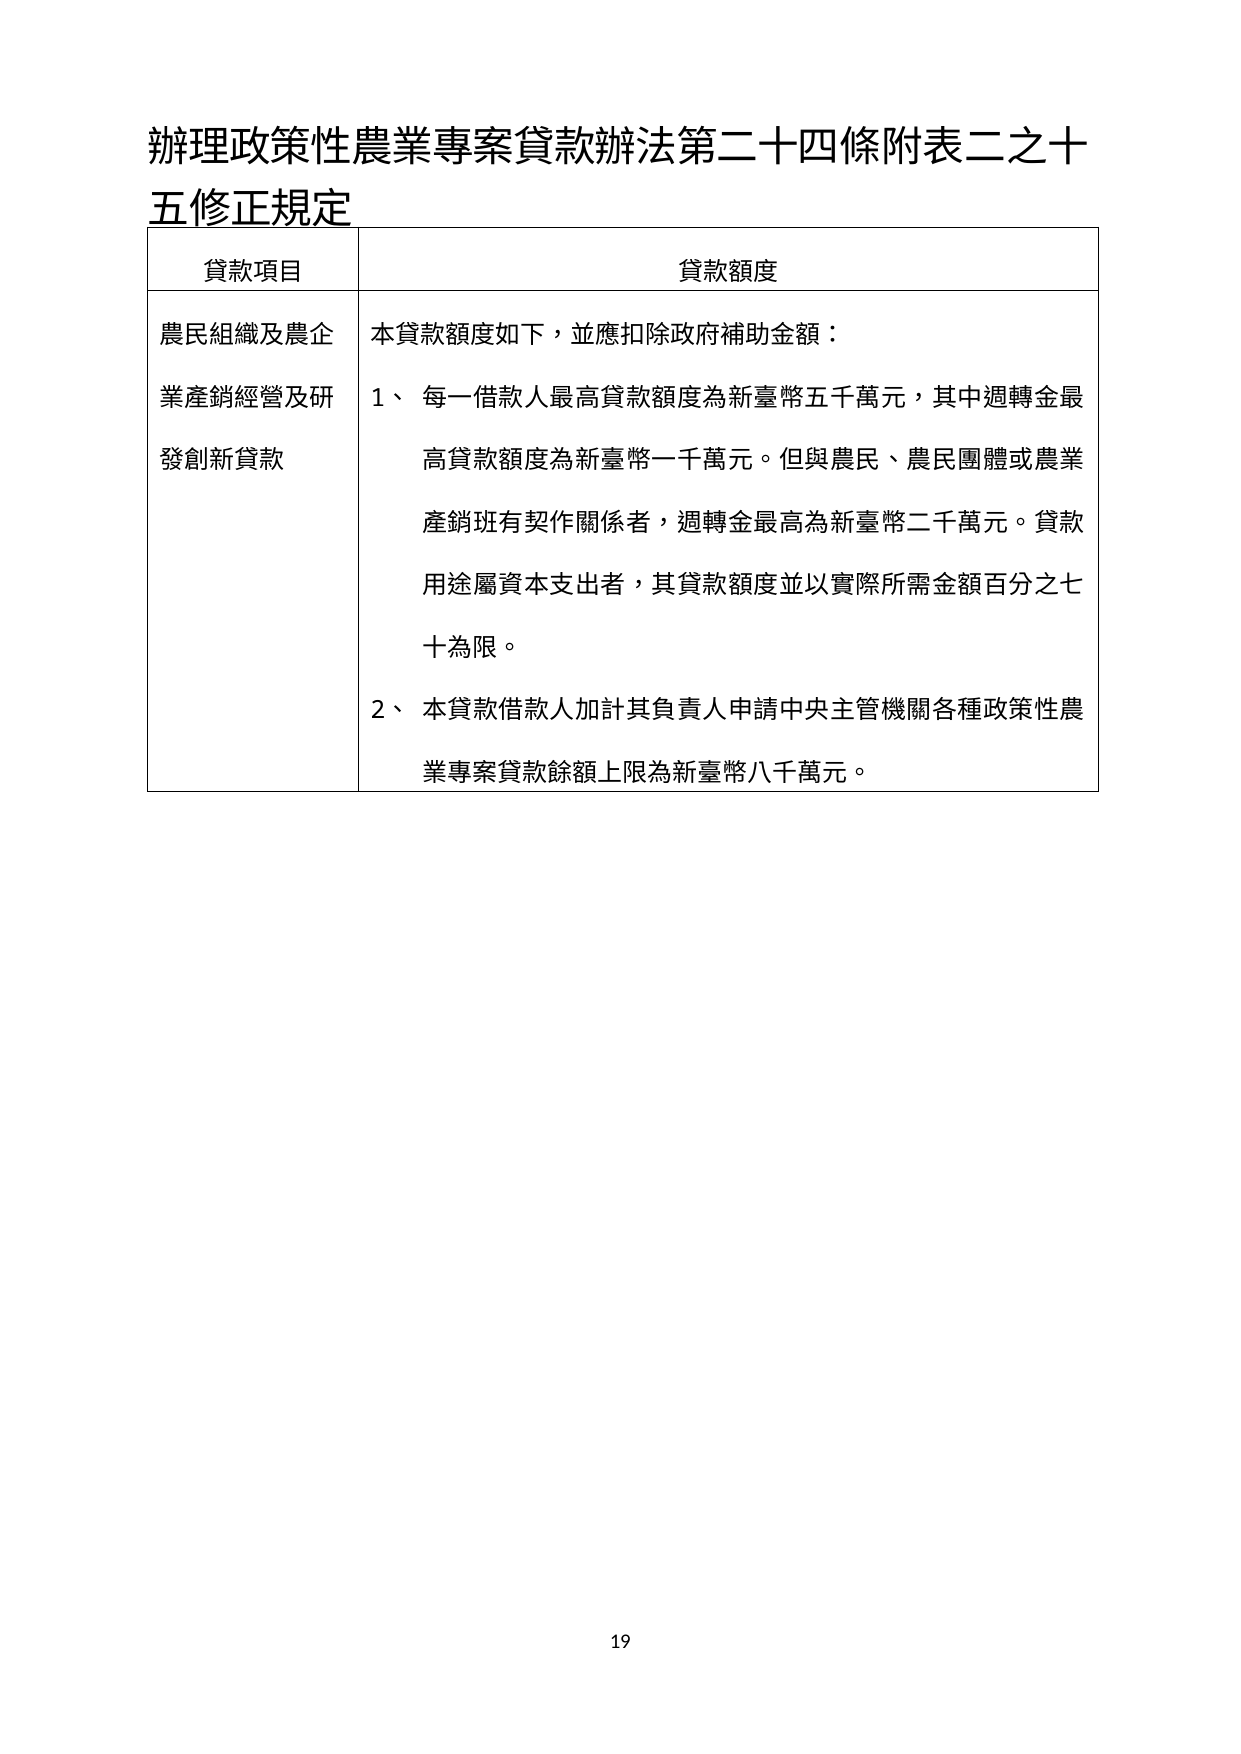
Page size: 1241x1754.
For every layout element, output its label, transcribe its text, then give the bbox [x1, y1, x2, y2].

table_header 貸款額度 [359, 228, 1098, 290]
table_header 貸款項目 [148, 228, 358, 290]
table_cell 本貸款額度如下，並應扣除政府補助金額： 每一借款人最高貸款額度為新臺幣五千萬元，其中週轉金最高貸款額度為新臺幣一千萬元。但與農民、農民團體或農業產銷班有契作關係者，週轉金最高為新臺幣二千萬元。貸款用途屬資本支出者，其貸款額度並以實際所需金額百分之七十為限。 本貸款借款人加計其負責人申請中央主管機關各種政策性農業專案貸款餘額上限為新臺幣八千萬元。 [359, 291, 1098, 791]
table_cell 農民組織及農企業產銷經營及研發創新貸款 [148, 291, 358, 791]
text 辦理政策性農業專案貸款辦法第二十四條附表二之十五修正規定 [148, 102, 1092, 227]
